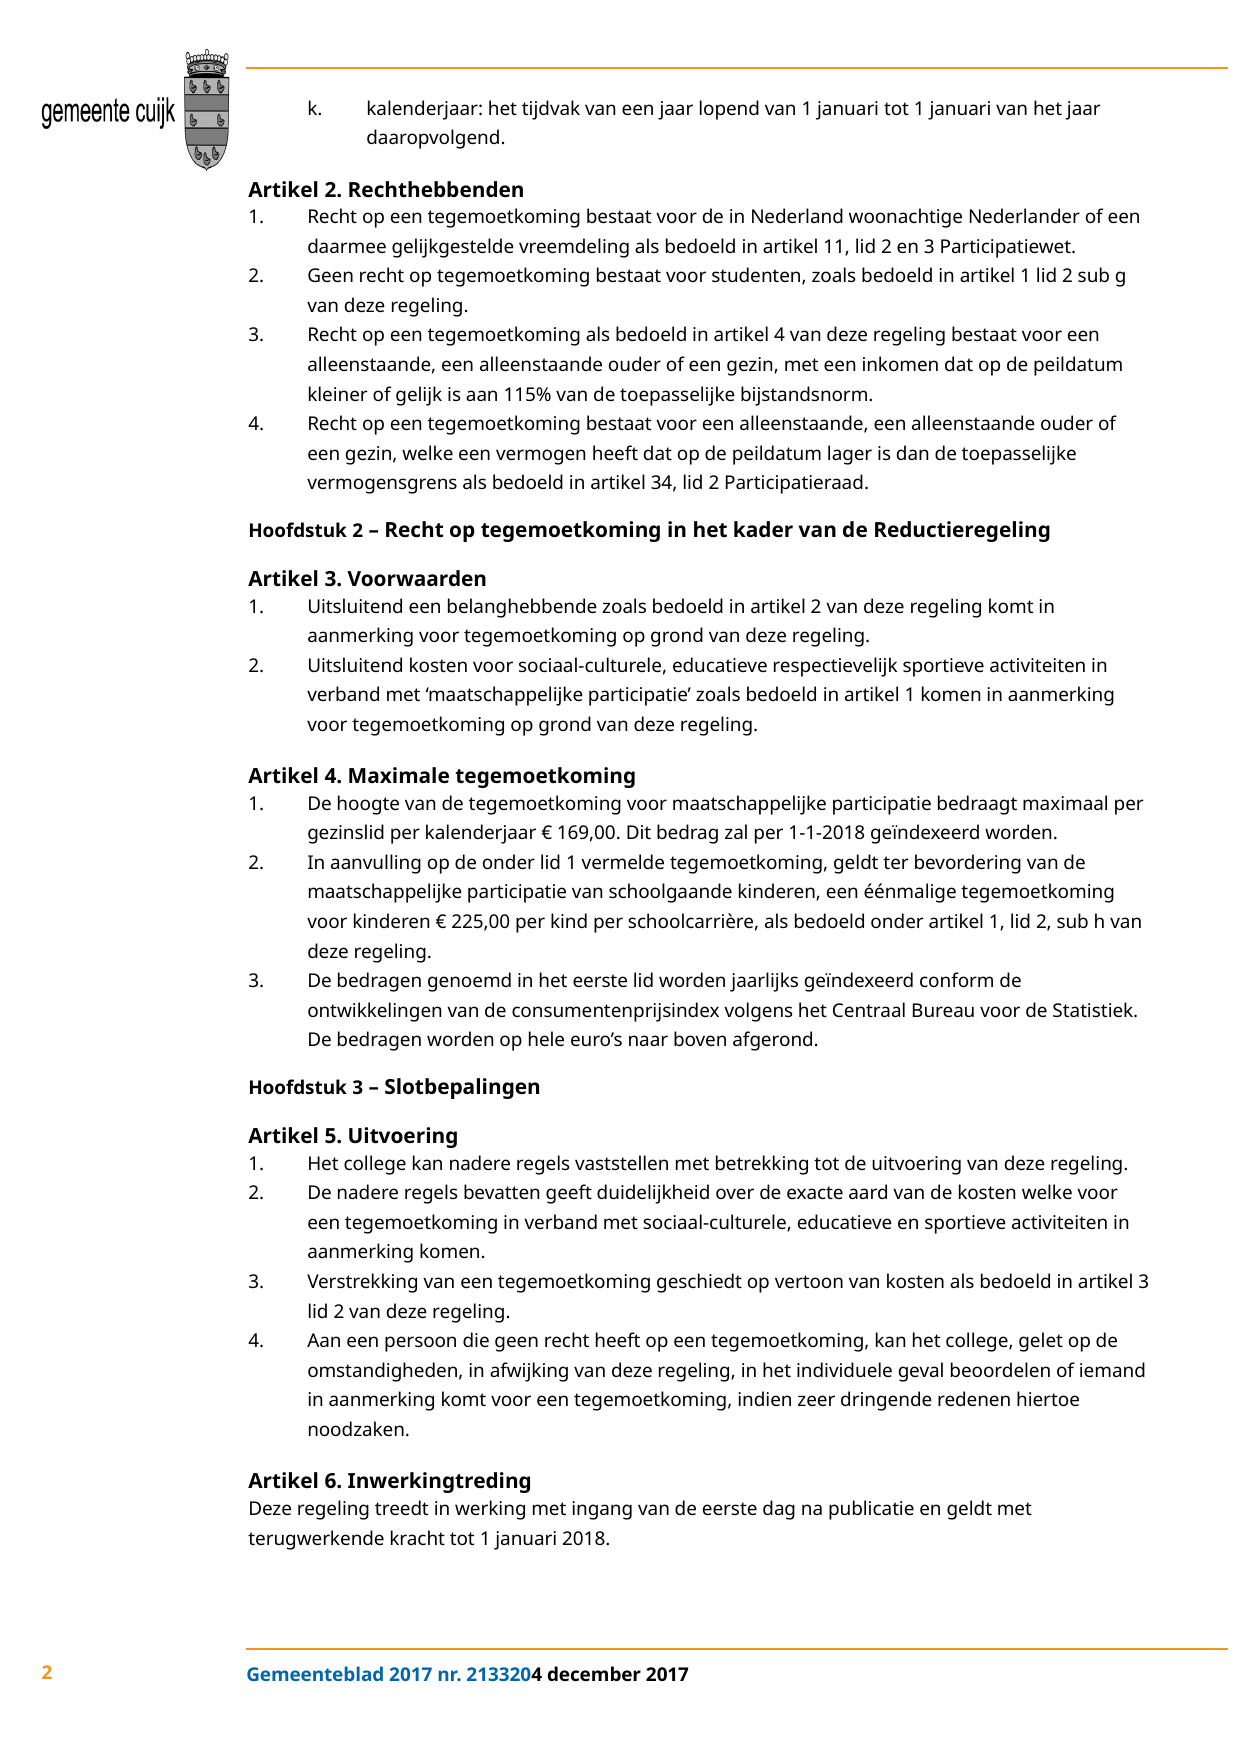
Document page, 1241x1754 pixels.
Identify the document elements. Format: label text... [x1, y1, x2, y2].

text Hoofdstuk 3 – Slotbepalingen [248, 1072, 1152, 1101]
list De nadere regels bevatten geeft duidelijkheid over de exacte aard van de kosten welke voor een tegemoetkoming in verband met sociaal-culturele, educatieve en sportieve activiteiten in aanmerking komen. [248, 1179, 1152, 1264]
list In aanvulling op de onder lid 1 vermelde tegemoetkoming, geldt ter bevordering van de maatschappelijke participatie van schoolgaande kinderen, een éénmalige tegemoetkoming voor kinderen € 225,00 per kind per schoolcarrière, als bedoeld onder artikel 1, lid 2, sub h van deze regeling. [248, 849, 1152, 964]
list De bedragen genoemd in het eerste lid worden jaarlijks geïndexeerd conform de ontwikkelingen van de consumentenprijsindex volgens het Centraal Bureau voor de Statistiek. De bedragen worden op hele euro’s naar boven afgerond. [248, 967, 1152, 1052]
text Artikel 2. Rechthebbenden [248, 175, 1152, 203]
list kalenderjaar: het tijdvak van een jaar lopend van 1 januari tot 1 januari van het jaar daaropvolgend. [307, 95, 1152, 150]
list Aan een persoon die geen recht heeft op een tegemoetkoming, kan het college, gelet op de omstandigheden, in afwijking van deze regeling, in het individuele geval beoordelen of iemand in aanmerking komt voor een tegemoetkoming, indien zeer dringende redenen hiertoe noodzaken. [248, 1327, 1152, 1442]
list Geen recht op tegemoetkoming bestaat voor studenten, zoals bedoeld in artikel 1 lid 2 sub g van deze regeling. [248, 262, 1152, 318]
picture [41, 47, 231, 172]
text Artikel 3. Voorwaarden [248, 564, 1152, 593]
list Verstrekking van een tegemoetkoming geschiedt op vertoon van kosten als bedoeld in artikel 3 lid 2 van deze regeling. [248, 1268, 1152, 1324]
list De hoogte van de tegemoetkoming voor maatschappelijke participatie bedraagt maximaal per gezinslid per kalenderjaar € 169,00. Dit bedrag zal per 1-1-2018 geïndexeerd worden. [248, 790, 1152, 845]
text Artikel 6. Inwerkingtreding [248, 1467, 1152, 1495]
list Het college kan nadere regels vaststellen met betrekking tot de uitvoering van deze regeling. [248, 1150, 1152, 1176]
list Recht op een tegemoetkoming bestaat voor de in Nederland woonachtige Nederlander of een daarmee gelijkgestelde vreemdeling als bedoeld in artikel 11, lid 2 en 3 Participatiewet. [248, 203, 1152, 258]
text Artikel 4. Maximale tegemoetkoming [248, 762, 1152, 790]
text Deze regeling treedt in werking met ingang van de eerste dag na publicatie en geldt met terugwerkende kracht tot 1 januari 2018. [248, 1495, 1152, 1550]
list Recht op een tegemoetkoming bestaat voor een alleenstaande, een alleenstaande ouder of een gezin, welke een vermogen heeft dat op de peildatum lager is dan de toepasselijke vermogensgrens als bedoeld in artikel 34, lid 2 Participatieraad. [248, 410, 1152, 495]
list Recht op een tegemoetkoming als bedoeld in artikel 4 van deze regeling bestaat voor een alleenstaande, een alleenstaande ouder of een gezin, met een inkomen dat op de peildatum kleiner of gelijk is aan 115% van de toepasselijke bijstandsnorm. [248, 322, 1152, 406]
text Hoofdstuk 2 – Recht op tegemoetkoming in het kader van de Reductieregeling [248, 515, 1152, 543]
list Uitsluitend kosten voor sociaal-culturele, educatieve respectievelijk sportieve activiteiten in verband met ‘maatschappelijke participatie’ zoals bedoeld in artikel 1 komen in aanmerking voor tegemoetkoming op grond van deze regeling. [248, 652, 1152, 737]
list Uitsluitend een belanghebbende zoals bedoeld in artikel 2 van deze regeling komt in aanmerking voor tegemoetkoming op grond van deze regeling. [248, 593, 1152, 648]
text Artikel 5. Uitvoering [248, 1122, 1152, 1150]
